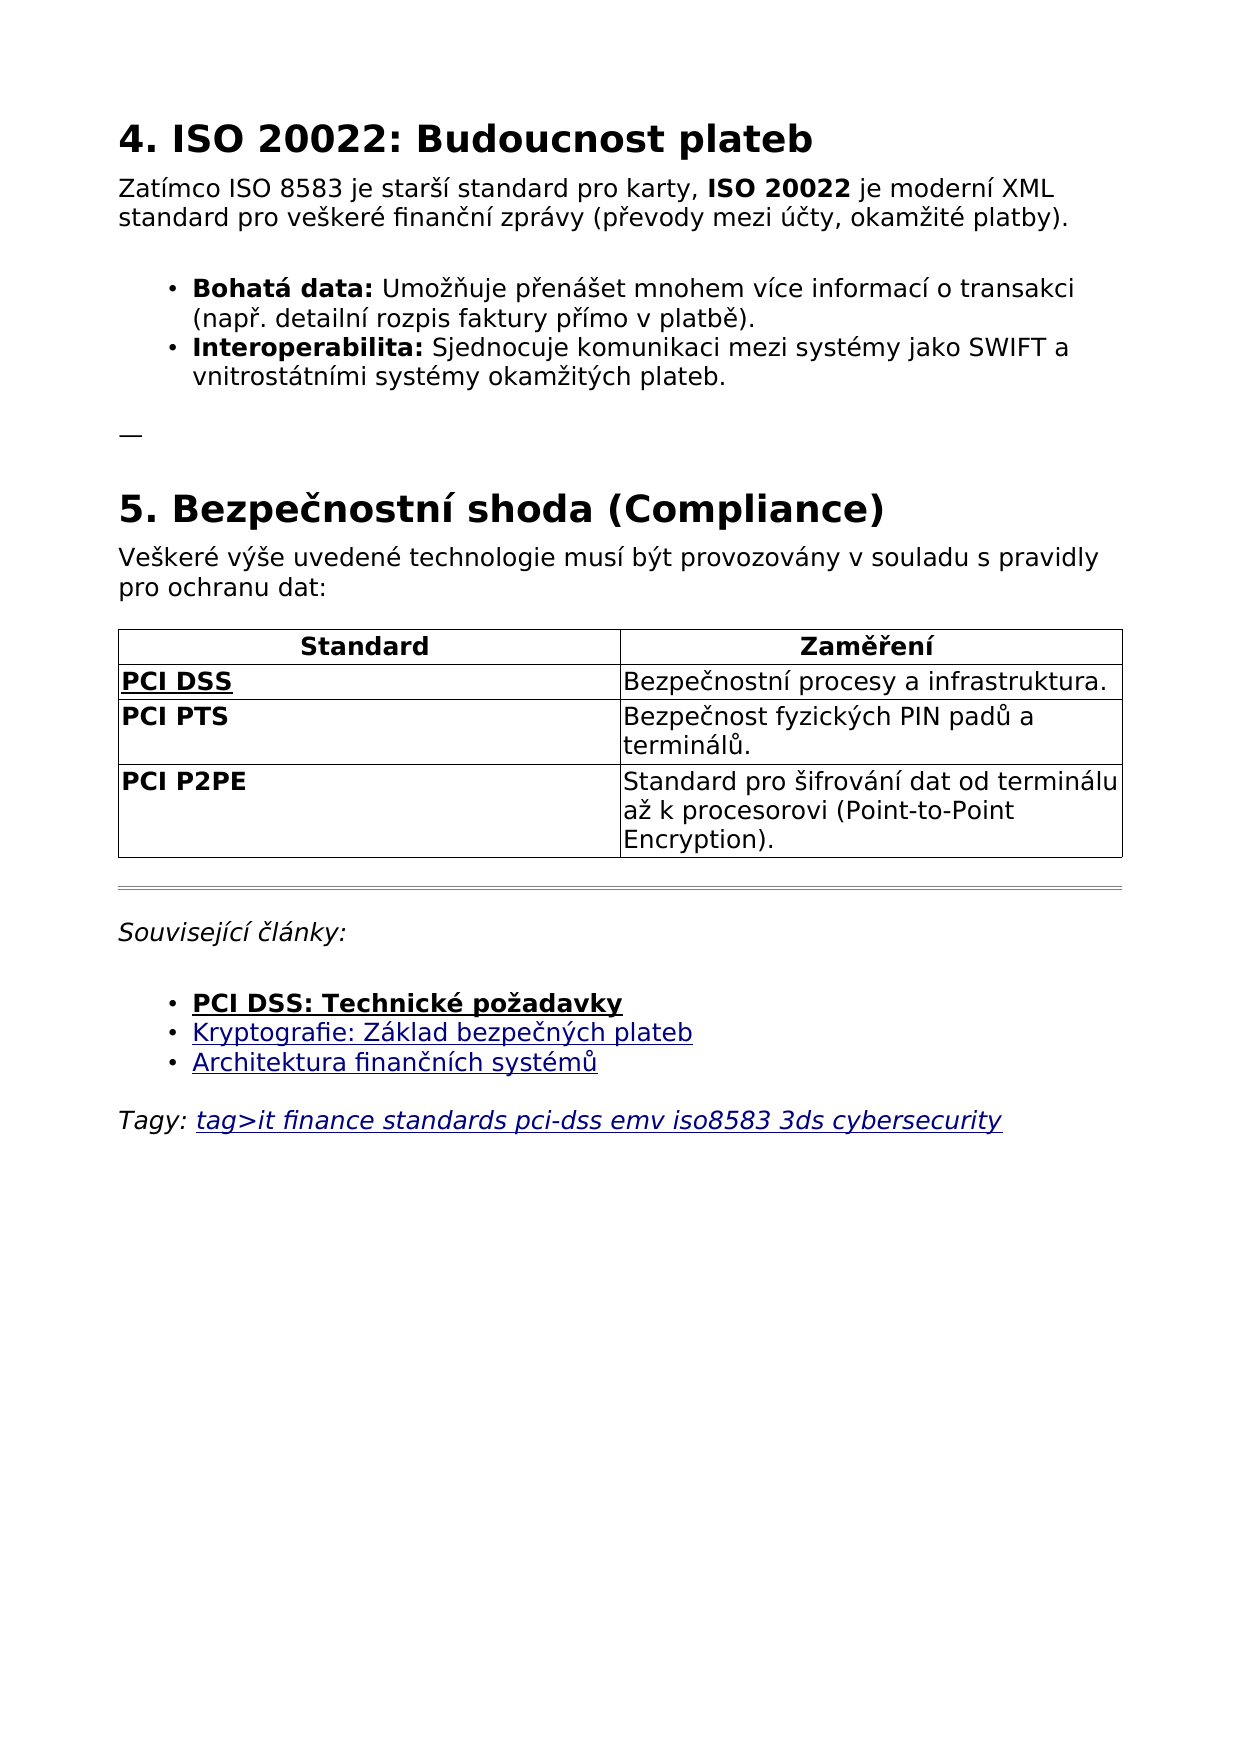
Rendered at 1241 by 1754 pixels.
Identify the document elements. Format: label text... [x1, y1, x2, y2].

subtitle 5. Bezpečnostní shoda (Compliance) [118, 487, 1122, 531]
table_cell PCI DSS [119, 665, 620, 699]
table_cell Standard pro šifrování dat od terminálu až k procesorovi (Point-to-Point Encryption). [621, 765, 1122, 857]
table_header Standard [119, 630, 620, 664]
text Tagy: tag>it finance standards pci-dss emv iso8583 3ds cybersecurity [118, 1106, 1122, 1136]
list Interoperabilita: Sjednocuje komunikaci mezi systémy jako SWIFT a vnitrostátními systémy okamžitých plateb. [177, 333, 1122, 391]
text Veškeré výše uvedené technologie musí být provozovány v souladu s pravidly pro ochranu dat: [118, 543, 1122, 602]
text Zatímco ISO 8583 je starší standard pro karty, ISO 20022 je moderní XML standard pro veškeré finanční zprávy (převody mezi účty, okamžité platby). [118, 174, 1122, 233]
subtitle 4. ISO 20022: Budoucnost plateb [118, 118, 1122, 162]
list Architektura finančních systémů [177, 1048, 1122, 1077]
table_cell PCI P2PE [119, 765, 620, 857]
table_cell Bezpečnost fyzických PIN padů a terminálů. [621, 700, 1122, 764]
table_cell Bezpečnostní procesy a infrastruktura. [621, 665, 1122, 699]
text — [118, 421, 1122, 450]
list Kryptografie: Základ bezpečných plateb [177, 1019, 1122, 1048]
text Související články: [118, 918, 1122, 947]
table_header Zaměření [621, 630, 1122, 664]
list Bohatá data: Umožňuje přenášet mnohem více informací o transakci (např. detailní rozpis faktury přímo v platbě). [177, 274, 1122, 333]
table_cell PCI PTS [119, 700, 620, 764]
list PCI DSS: Technické požadavky [177, 989, 1122, 1019]
